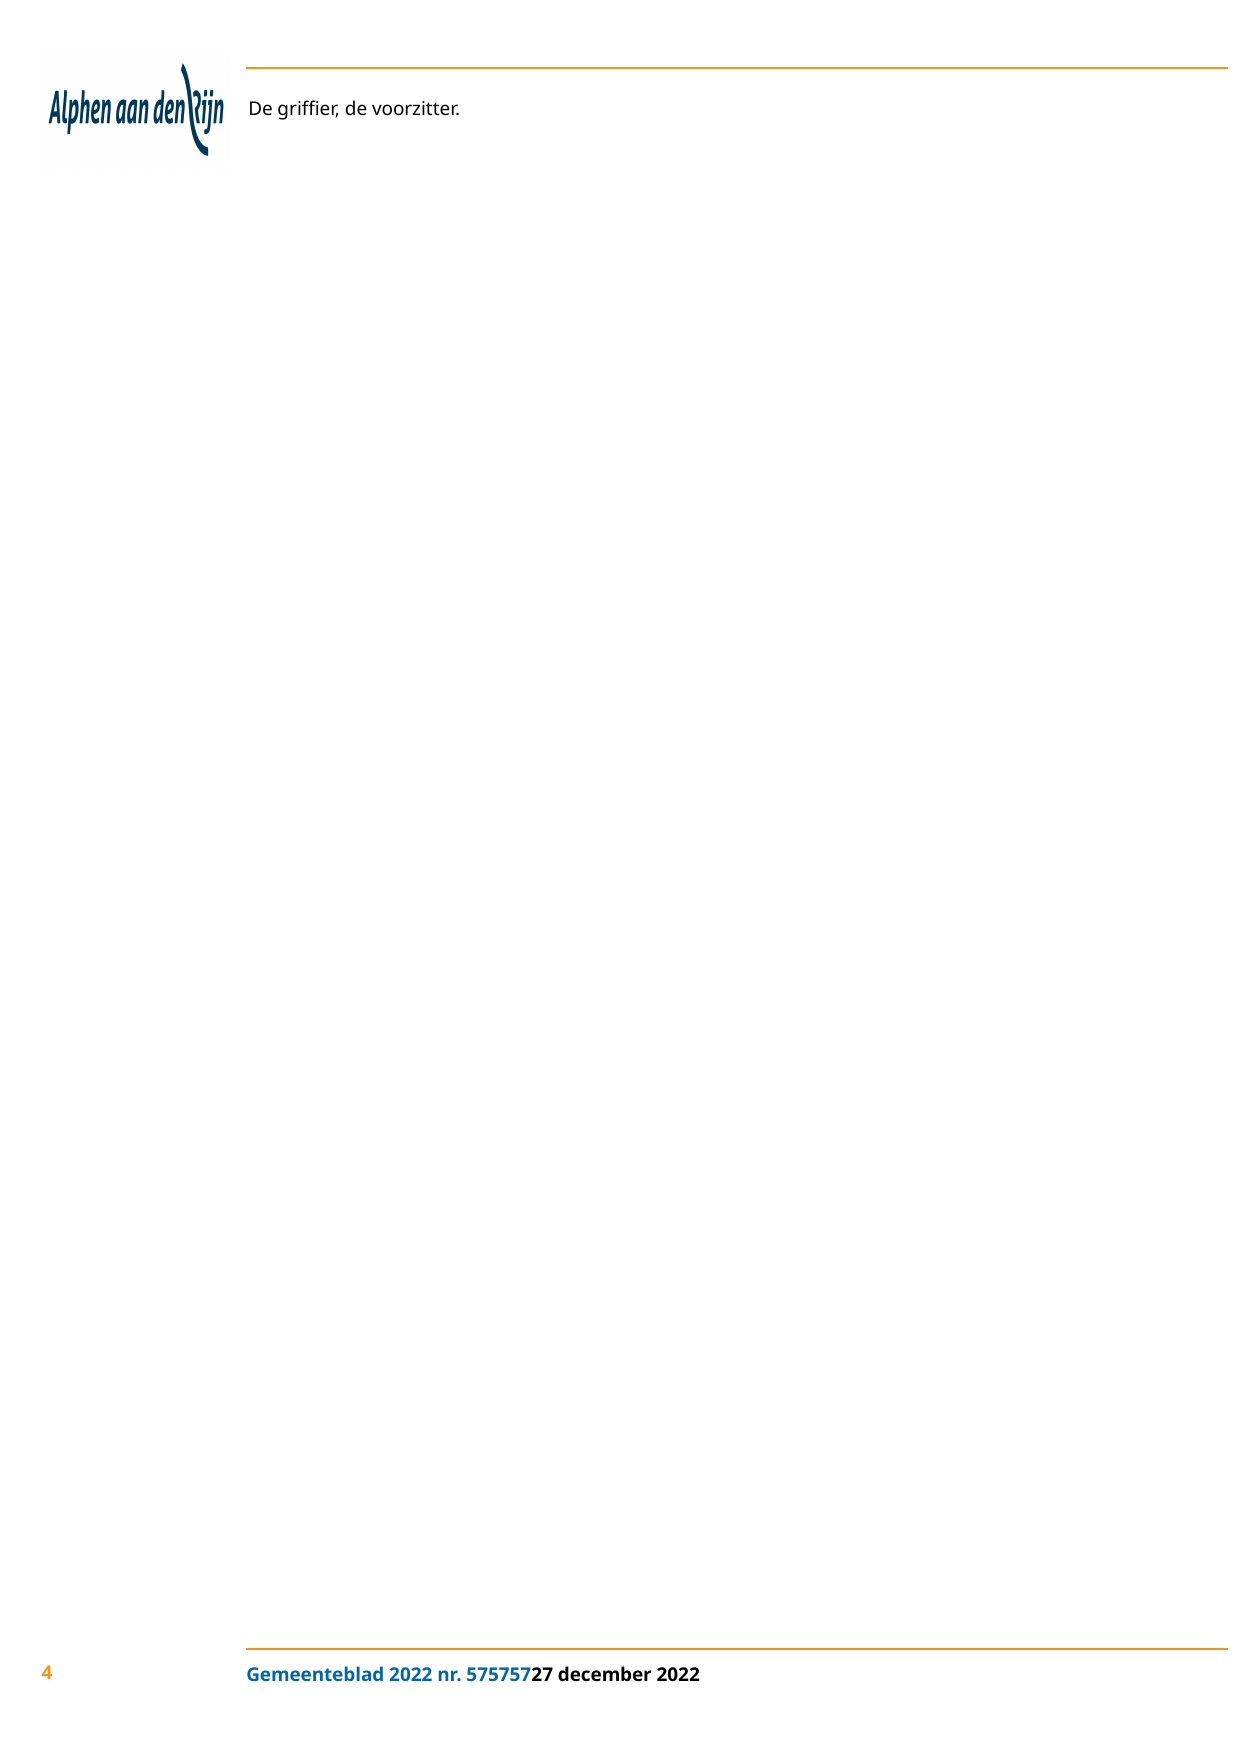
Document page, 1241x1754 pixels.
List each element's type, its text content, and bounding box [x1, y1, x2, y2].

text De griffier, de voorzitter. [248, 95, 1152, 121]
picture [41, 47, 231, 172]
